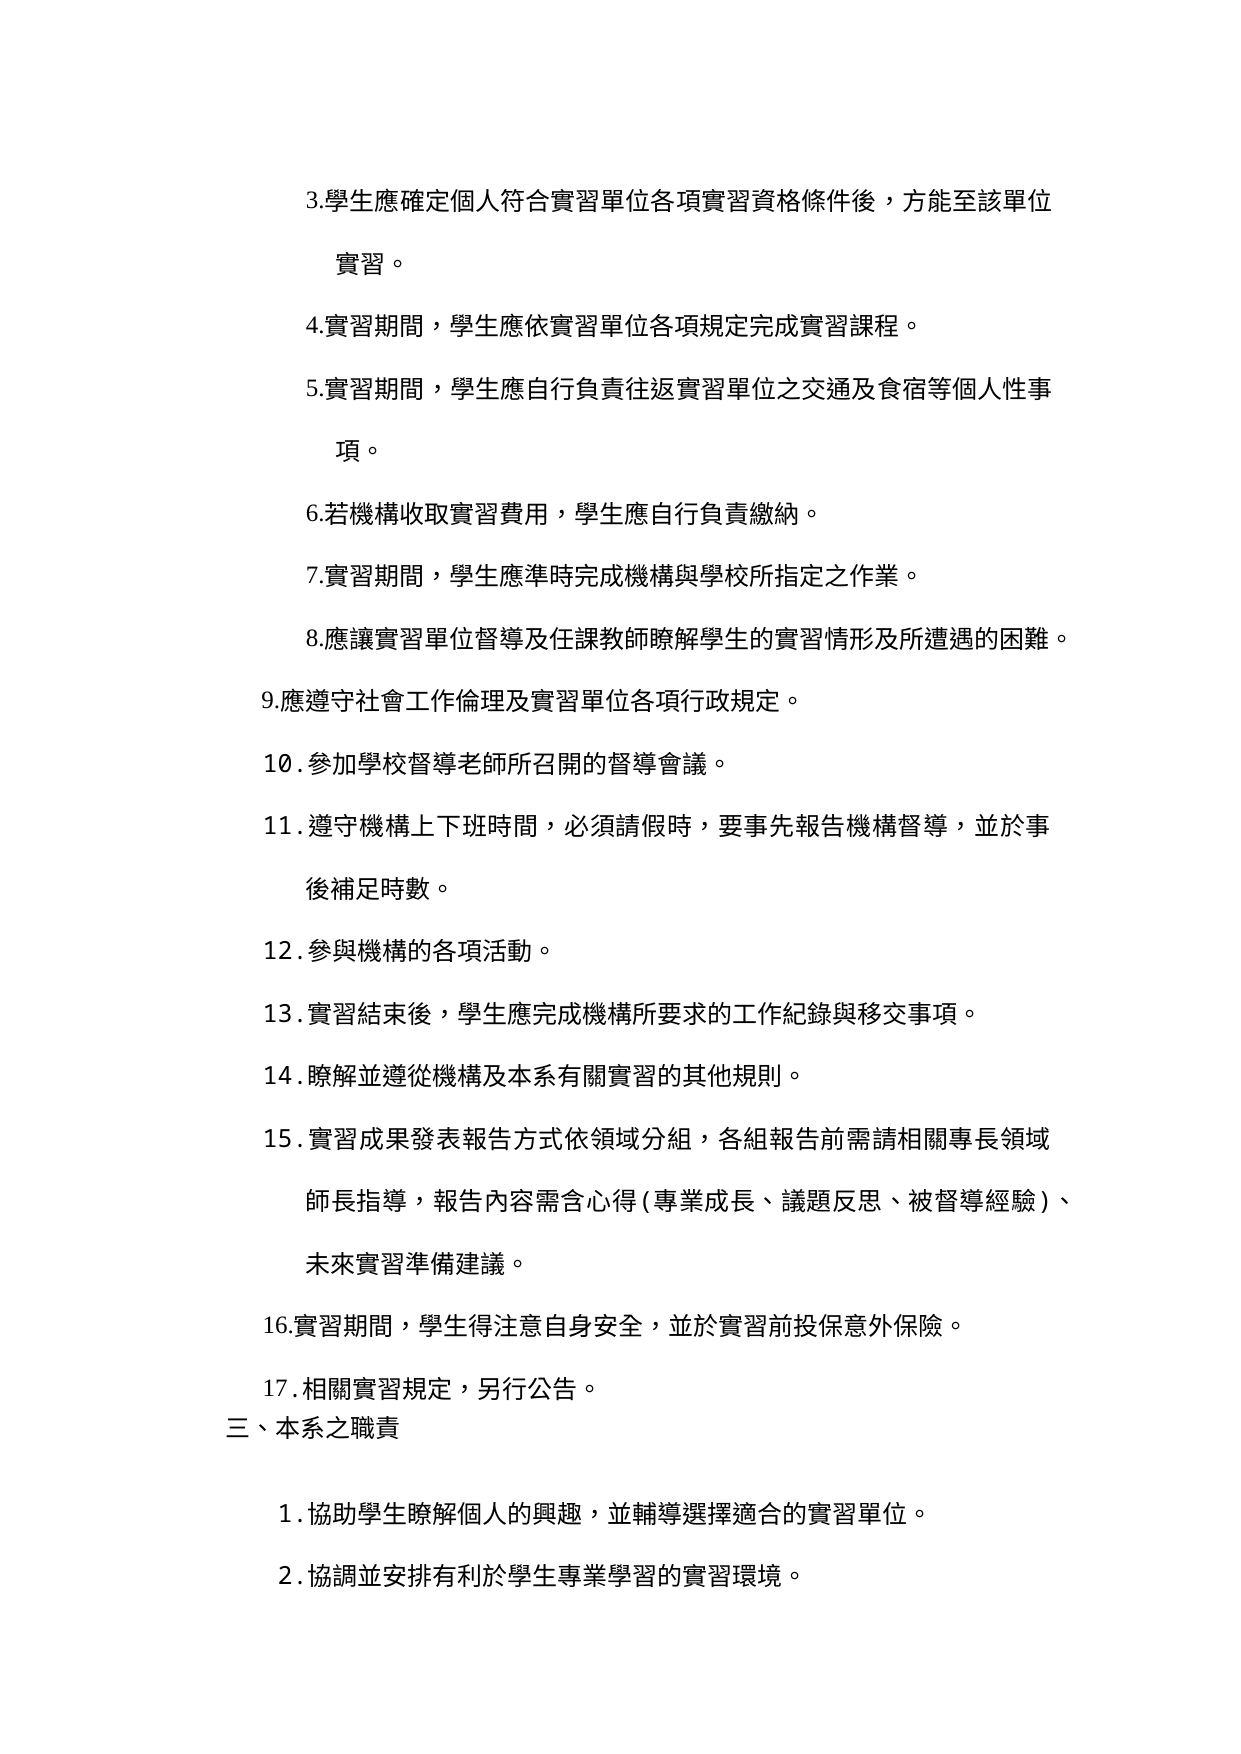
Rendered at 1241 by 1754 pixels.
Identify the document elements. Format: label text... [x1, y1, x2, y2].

text 1.協助學生瞭解個人的興趣，並輔導選擇適合的實習單位。 [262, 1471, 1053, 1533]
text 6.若機構收取實習費用，學生應自行負責繳納。 [300, 471, 1053, 533]
text 16.實習期間，學生得注意自身安全，並於實習前投保意外保險。 [262, 1283, 1053, 1346]
text 15.實習成果發表報告方式依領域分組，各組報告前需請相關專長領域師長指導，報告內容需含心得(專業成長、議題反思、被督導經驗)、未來實習準備建議。 [262, 1096, 1053, 1283]
text 9.應遵守社會工作倫理及實習單位各項行政規定。 [187, 658, 1053, 721]
text 13.實習結束後，學生應完成機構所要求的工作紀錄與移交事項。 [262, 971, 1053, 1033]
text 5.實習期間，學生應自行負責往返實習單位之交通及食宿等個人性事項。 [306, 346, 1053, 471]
text 7.實習期間，學生應準時完成機構與學校所指定之作業。 [306, 533, 1053, 596]
text 2.協調並安排有利於學生專業學習的實習環境。 [262, 1533, 1053, 1596]
text 14.瞭解並遵從機構及本系有關實習的其他規則。 [262, 1033, 1053, 1096]
text 3.學生應確定個人符合實習單位各項實習資格條件後，方能至該單位實習。 [306, 158, 1053, 283]
text 10.參加學校督導老師所召開的督導會議。 [262, 721, 1053, 783]
text 12.參與機構的各項活動。 [262, 908, 1053, 971]
text 8.應讓實習單位督導及任課教師瞭解學生的實習情形及所遭遇的困難。 [306, 596, 1053, 658]
text 11.遵守機構上下班時間，必須請假時，要事先報告機構督導，並於事後補足時數。 [262, 783, 1053, 908]
text 4.實習期間，學生應依實習單位各項規定完成實習課程。 [306, 283, 1053, 346]
text 三、本系之職責 [225, 1408, 1053, 1444]
text 17.相關實習規定，另行公告。 [262, 1346, 1053, 1408]
